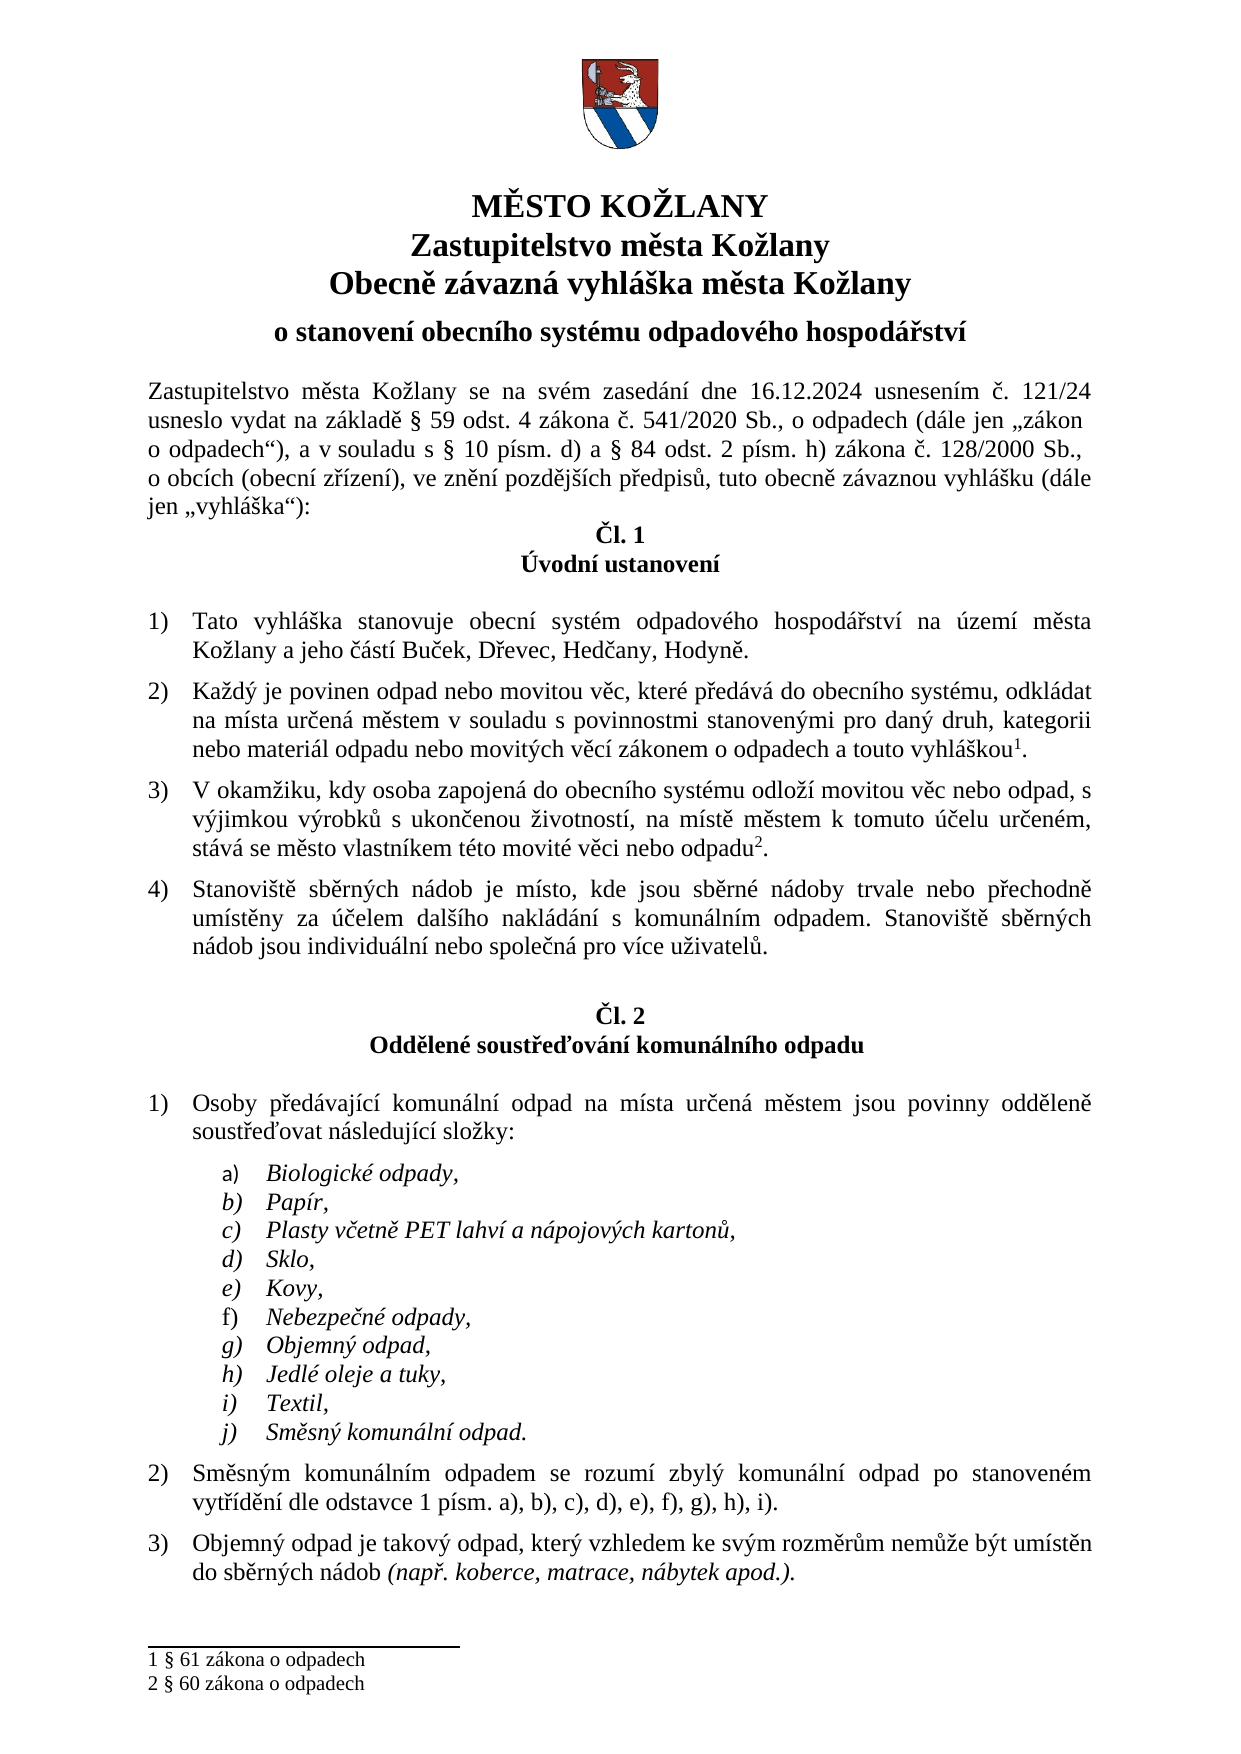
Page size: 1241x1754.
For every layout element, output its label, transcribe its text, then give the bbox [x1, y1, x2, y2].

list Objemný odpad, [222, 1330, 1092, 1359]
text Zastupitelstvo města Kožlany [148, 225, 1092, 263]
list Každý je povinen odpad nebo movitou věc, které předává do obecního systému, odkládat na místa určená městem v souladu s povinnostmi stanovenými pro daný druh, kategorii nebo materiál odpadu nebo movitých věcí zákonem o odpadech a touto vyhláškou. [148, 676, 1092, 763]
text Zastupitelstvo města Kožlany se na svém zasedání dne 16.12.2024 usnesením č. 121/24 usneslo vydat na základě § 59 odst. 4 zákona č. 541/2020 Sb., o odpadech (dále jen „zákon o odpadech“), a v souladu s § 10 písm. d) a § 84 odst. 2 písm. h) zákona č. 128/2000 Sb., o obcích (obecní zřízení), ve znění pozdějších předpisů, tuto obecně závaznou vyhlášku (dále jen „vyhláška“): [148, 376, 1092, 520]
text Obecně závazná vyhláška města Kožlany [148, 263, 1092, 302]
list Stanoviště sběrných nádob je místo, kde jsou sběrné nádoby trvale nebo přechodně umístěny za účelem dalšího nakládání s komunálním odpadem. Stanoviště sběrných nádob jsou individuální nebo společná pro více uživatelů. [148, 874, 1092, 960]
list Nebezpečné odpady, [222, 1302, 1092, 1330]
list Směsný komunální odpad. [222, 1417, 1092, 1445]
list Osoby předávající komunální odpad na místa určená městem jsou povinny odděleně soustřeďovat následující složky: [148, 1088, 1092, 1145]
list Směsným komunálním odpadem se rozumí zbylý komunální odpad po stanoveném vytřídění dle odstavce 1 písm. a), b), c), d), e), f), g), h), i). [148, 1458, 1092, 1515]
list Textil, [222, 1388, 1092, 1417]
list Objemný odpad je takový odpad, který vzhledem ke svým rozměrům nemůže být umístěn do sběrných nádob (např. koberce, matrace, nábytek apod.). [148, 1528, 1092, 1585]
text Čl. 2 [148, 1001, 1092, 1030]
text o stanovení obecního systému odpadového hospodářství [148, 314, 1092, 348]
list Biologické odpady, [222, 1158, 1092, 1187]
list V okamžiku, kdy osoba zapojená do obecního systému odloží movitou věc nebo odpad, s výjimkou výrobků s ukončenou životností, na místě městem k tomuto účelu určeném, stává se město vlastníkem této movité věci nebo odpadu. [148, 775, 1092, 861]
text Oddělené soustřeďování komunálního odpadu [148, 1030, 1092, 1059]
list § 60 zákona o odpadech [148, 1671, 1092, 1695]
text MĚSTO KOŽLANY [148, 187, 1092, 225]
list Jedlé oleje a tuky, [222, 1359, 1092, 1388]
list Plasty včetně PET lahví a nápojových kartonů, [222, 1215, 1092, 1244]
list § 61 zákona o odpadech [148, 1647, 1092, 1671]
list Sklo, [222, 1244, 1092, 1273]
list Kovy, [222, 1273, 1092, 1302]
list Papír, [222, 1187, 1092, 1215]
text Čl. 1 [148, 520, 1092, 549]
list Tato vyhláška stanovuje obecní systém odpadového hospodářství na území města Kožlany a jeho částí Buček, Dřevec, Hedčany, Hodyně. [148, 606, 1092, 664]
subtitle Úvodní ustanovení [148, 549, 1092, 578]
